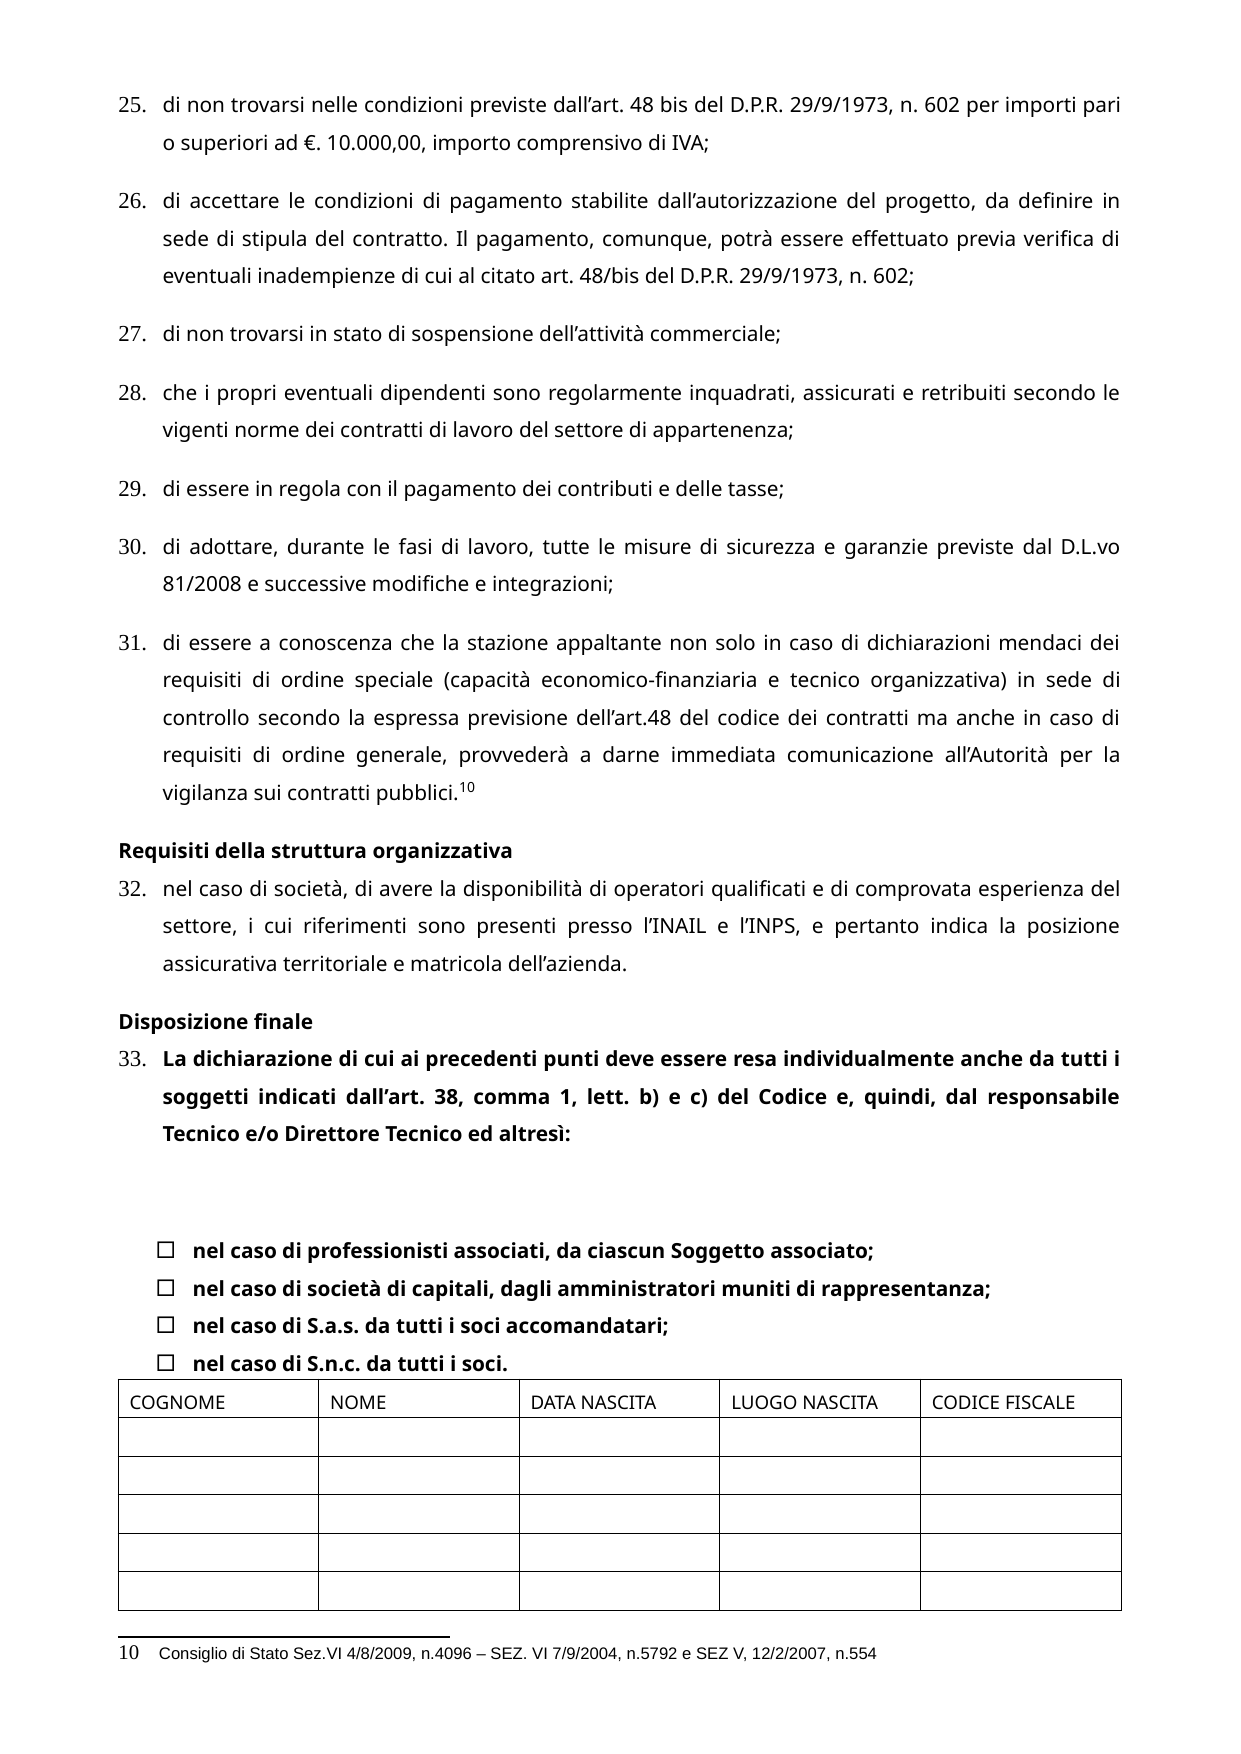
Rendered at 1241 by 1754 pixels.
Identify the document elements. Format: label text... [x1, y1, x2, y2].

list nel caso di S.a.s. da tutti i soci accomandatari; [155, 1303, 1122, 1341]
table_cell [720, 1572, 920, 1610]
table_header CODICE FISCALE [921, 1380, 1121, 1417]
table_header COGNOME [119, 1380, 318, 1417]
table_cell [119, 1572, 318, 1610]
table_cell [720, 1457, 920, 1494]
list nel caso di società di capitali, dagli amministratori muniti di rappresentanza; [155, 1266, 1122, 1303]
table_cell [520, 1418, 719, 1456]
list nel caso di professionisti associati, da ciascun Soggetto associato; [155, 1228, 1122, 1266]
table_cell [720, 1418, 920, 1456]
list di adottare, durante le fasi di lavoro, tutte le misure di sicurezza e garanzie previste dal D.L.vo 81/2008 e successive modifiche e integrazioni; [118, 524, 1122, 599]
table_cell [119, 1457, 318, 1494]
table_cell [319, 1572, 519, 1610]
table_header NOME [319, 1380, 519, 1417]
table_cell [319, 1534, 519, 1571]
text Disposizione finale [118, 999, 1122, 1037]
list di essere in regola con il pagamento dei contributi e delle tasse; [118, 466, 1122, 503]
table_cell [921, 1534, 1121, 1571]
table_cell [319, 1457, 519, 1494]
table_cell [520, 1534, 719, 1571]
list Consiglio di Stato Sez.VI 4/8/2009, n.4096 – SEZ. VI 7/9/2004, n.5792 e SEZ V, 12/2/2007, n.554 [118, 1637, 1122, 1665]
table_cell [119, 1418, 318, 1456]
table_cell [921, 1418, 1121, 1456]
table_cell [319, 1495, 519, 1533]
table_cell [119, 1534, 318, 1571]
table_cell [921, 1572, 1121, 1610]
table_cell [720, 1534, 920, 1571]
table_cell [720, 1495, 920, 1533]
table_header LUOGO NASCITA [720, 1380, 920, 1417]
list di essere a conoscenza che la stazione appaltante non solo in caso di dichiarazioni mendaci dei requisiti di ordine speciale (capacità economico-finanziaria e tecnico organizzativa) in sede di controllo secondo la espressa previsione dell’art.48 del codice dei contratti ma anche in caso di requisiti di ordine generale, provvederà a darne immediata comunicazione all’Autorità per la vigilanza sui contratti pubblici. [118, 620, 1122, 808]
list La dichiarazione di cui ai precedenti punti deve essere resa individualmente anche da tutti i soggetti indicati dall’art. 38, comma 1, lett. b) e c) del Codice e, quindi, dal responsabile Tecnico e/o Direttore Tecnico ed altresì: [118, 1037, 1122, 1149]
list di accettare le condizioni di pagamento stabilite dall’autorizzazione del progetto, da definire in sede di stipula del contratto. Il pagamento, comunque, potrà essere effettuato previa verifica di eventuali inadempienze di cui al citato art. 48/bis del D.P.R. 29/9/1973, n. 602; [118, 178, 1122, 291]
list nel caso di società, di avere la disponibilità di operatori qualificati e di comprovata esperienza del settore, i cui riferimenti sono presenti presso l’INAIL e l’INPS, e pertanto indica la posizione assicurativa territoriale e matricola dell’azienda. [118, 866, 1122, 978]
list che i propri eventuali dipendenti sono regolarmente inquadrati, assicurati e retribuiti secondo le vigenti norme dei contratti di lavoro del settore di appartenenza; [118, 370, 1122, 445]
table_header DATA NASCITA [520, 1380, 719, 1417]
list di non trovarsi nelle condizioni previste dall’art. 48 bis del D.P.R. 29/9/1973, n. 602 per importi pari o superiori ad €. 10.000,00, importo comprensivo di IVA; [118, 83, 1122, 158]
text Requisiti della struttura organizzativa [118, 828, 1122, 866]
table_cell [319, 1418, 519, 1456]
table_cell [119, 1495, 318, 1533]
table_cell [520, 1495, 719, 1533]
list di non trovarsi in stato di sospensione dell’attività commerciale; [118, 312, 1122, 349]
table_cell [520, 1572, 719, 1610]
table_cell [921, 1495, 1121, 1533]
table_cell [520, 1457, 719, 1494]
table_cell [921, 1457, 1121, 1494]
list nel caso di S.n.c. da tutti i soci. [155, 1341, 1122, 1378]
